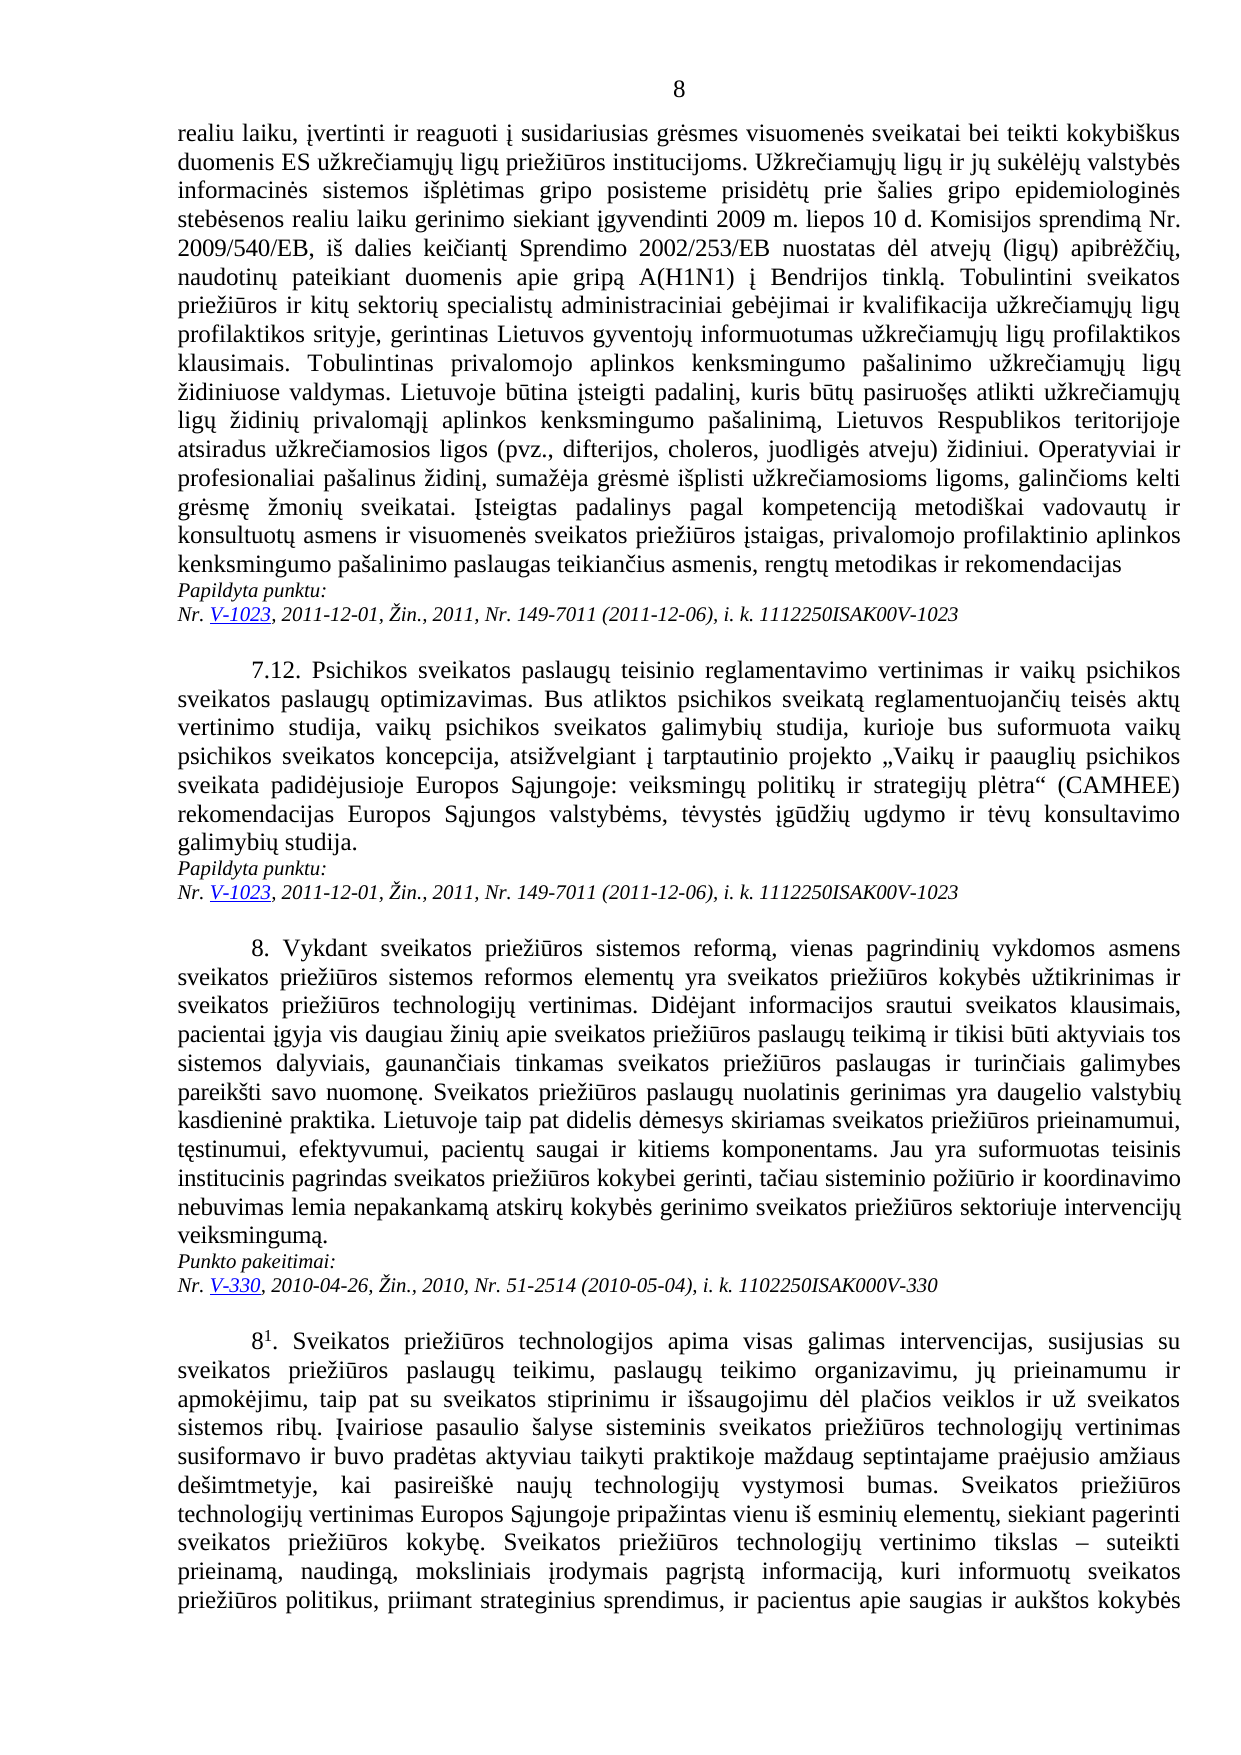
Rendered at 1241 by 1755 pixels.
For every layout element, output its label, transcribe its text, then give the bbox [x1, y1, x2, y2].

text Nr. V-1023, 2011-12-01, Žin., 2011, Nr. 149-7011 (2011-12-06), i. k. 1112250ISAK00V-1023 [177, 602, 1181, 626]
text Nr. V-330, 2010-04-26, Žin., 2010, Nr. 51-2514 (2010-05-04), i. k. 1102250ISAK000V-330 [177, 1273, 1181, 1297]
text Punkto pakeitimai: [177, 1249, 1181, 1273]
text 8. Vykdant sveikatos priežiūros sistemos reformą, vienas pagrindinių vykdomos asmens sveikatos priežiūros sistemos reformos elementų yra sveikatos priežiūros kokybės užtikrinimas ir sveikatos priežiūros technologijų vertinimas. Didėjant informacijos srautui sveikatos klausimais, pacientai įgyja vis daugiau žinių apie sveikatos priežiūros paslaugų teikimą ir tikisi būti aktyviais tos sistemos dalyviais, gaunančiais tinkamas sveikatos priežiūros paslaugas ir turinčiais galimybes pareikšti savo nuomonę. Sveikatos priežiūros paslaugų nuolatinis gerinimas yra daugelio valstybių kasdieninė praktika. Lietuvoje taip pat didelis dėmesys skiriamas sveikatos priežiūros prieinamumui, tęstinumui, efektyvumui, pacientų saugai ir kitiems komponentams. Jau yra suformuotas teisinis institucinis pagrindas sveikatos priežiūros kokybei gerinti, tačiau sisteminio požiūrio ir koordinavimo nebuvimas lemia nepakankamą atskirų kokybės gerinimo sveikatos priežiūros sektoriuje intervencijų veiksmingumą. [177, 933, 1181, 1249]
text realiu laiku, įvertinti ir reaguoti į susidariusias grėsmes visuomenės sveikatai bei teikti kokybiškus duomenis ES užkrečiamųjų ligų priežiūros institucijoms. Užkrečiamųjų ligų ir jų sukėlėjų valstybės informacinės sistemos išplėtimas gripo posisteme prisidėtų prie šalies gripo epidemiologinės stebėsenos realiu laiku gerinimo siekiant įgyvendinti 2009 m. liepos 10 d. Komisijos sprendimą Nr. 2009/540/EB, iš dalies keičiantį Sprendimo 2002/253/EB nuostatas dėl atvejų (ligų) apibrėžčių, naudotinų pateikiant duomenis apie gripą A(H1N1) į Bendrijos tinklą. Tobulintini sveikatos priežiūros ir kitų sektorių specialistų administraciniai gebėjimai ir kvalifikacija užkrečiamųjų ligų profilaktikos srityje, gerintinas Lietuvos gyventojų informuotumas užkrečiamųjų ligų profilaktikos klausimais. Tobulintinas privalomojo aplinkos kenksmingumo pašalinimo užkrečiamųjų ligų židiniuose valdymas. Lietuvoje būtina įsteigti padalinį, kuris būtų pasiruošęs atlikti užkrečiamųjų ligų židinių privalomąjį aplinkos kenksmingumo pašalinimą, Lietuvos Respublikos teritorijoje atsiradus užkrečiamosios ligos (pvz., difterijos, choleros, juodligės atveju) židiniui. Operatyviai ir profesionaliai pašalinus židinį, sumažėja grėsmė išplisti užkrečiamosioms ligoms, galinčioms kelti grėsmę žmonių sveikatai. Įsteigtas padalinys pagal kompetenciją metodiškai vadovautų ir konsultuotų asmens ir visuomenės sveikatos priežiūros įstaigas, privalomojo profilaktinio aplinkos kenksmingumo pašalinimo paslaugas teikiančius asmenis, rengtų metodikas ir rekomendacijas [177, 118, 1181, 578]
text Papildyta punktu: [177, 578, 1181, 602]
text 7.12. Psichikos sveikatos paslaugų teisinio reglamentavimo vertinimas ir vaikų psichikos sveikatos paslaugų optimizavimas. Bus atliktos psichikos sveikatą reglamentuojančių teisės aktų vertinimo studija, vaikų psichikos sveikatos galimybių studija, kurioje bus suformuota vaikų psichikos sveikatos koncepcija, atsižvelgiant į tarptautinio projekto „Vaikų ir paauglių psichikos sveikata padidėjusioje Europos Sąjungoje: veiksmingų politikų ir strategijų plėtra“ (CAMHEE) rekomendacijas Europos Sąjungos valstybėms, tėvystės įgūdžių ugdymo ir tėvų konsultavimo galimybių studija. [177, 655, 1181, 856]
text 81. Sveikatos priežiūros technologijos apima visas galimas intervencijas, susijusias su sveikatos priežiūros paslaugų teikimu, paslaugų teikimo organizavimu, jų prieinamumu ir apmokėjimu, taip pat su sveikatos stiprinimu ir išsaugojimu dėl plačios veiklos ir už sveikatos sistemos ribų. Įvairiose pasaulio šalyse sisteminis sveikatos priežiūros technologijų vertinimas susiformavo ir buvo pradėtas aktyviau taikyti praktikoje maždaug septintajame praėjusio amžiaus dešimtmetyje, kai pasireiškė naujų technologijų vystymosi bumas. Sveikatos priežiūros technologijų vertinimas Europos Sąjungoje pripažintas vienu iš esminių elementų, siekiant pagerinti sveikatos priežiūros kokybę. Sveikatos priežiūros technologijų vertinimo tikslas – suteikti prieinamą, naudingą, moksliniais įrodymais pagrįstą informaciją, kuri informuotų sveikatos priežiūros politikus, priimant strateginius sprendimus, ir pacientus apie saugias ir aukštos kokybės [177, 1326, 1181, 1614]
text Papildyta punktu: [177, 856, 1181, 880]
text Nr. V-1023, 2011-12-01, Žin., 2011, Nr. 149-7011 (2011-12-06), i. k. 1112250ISAK00V-1023 [177, 880, 1181, 904]
